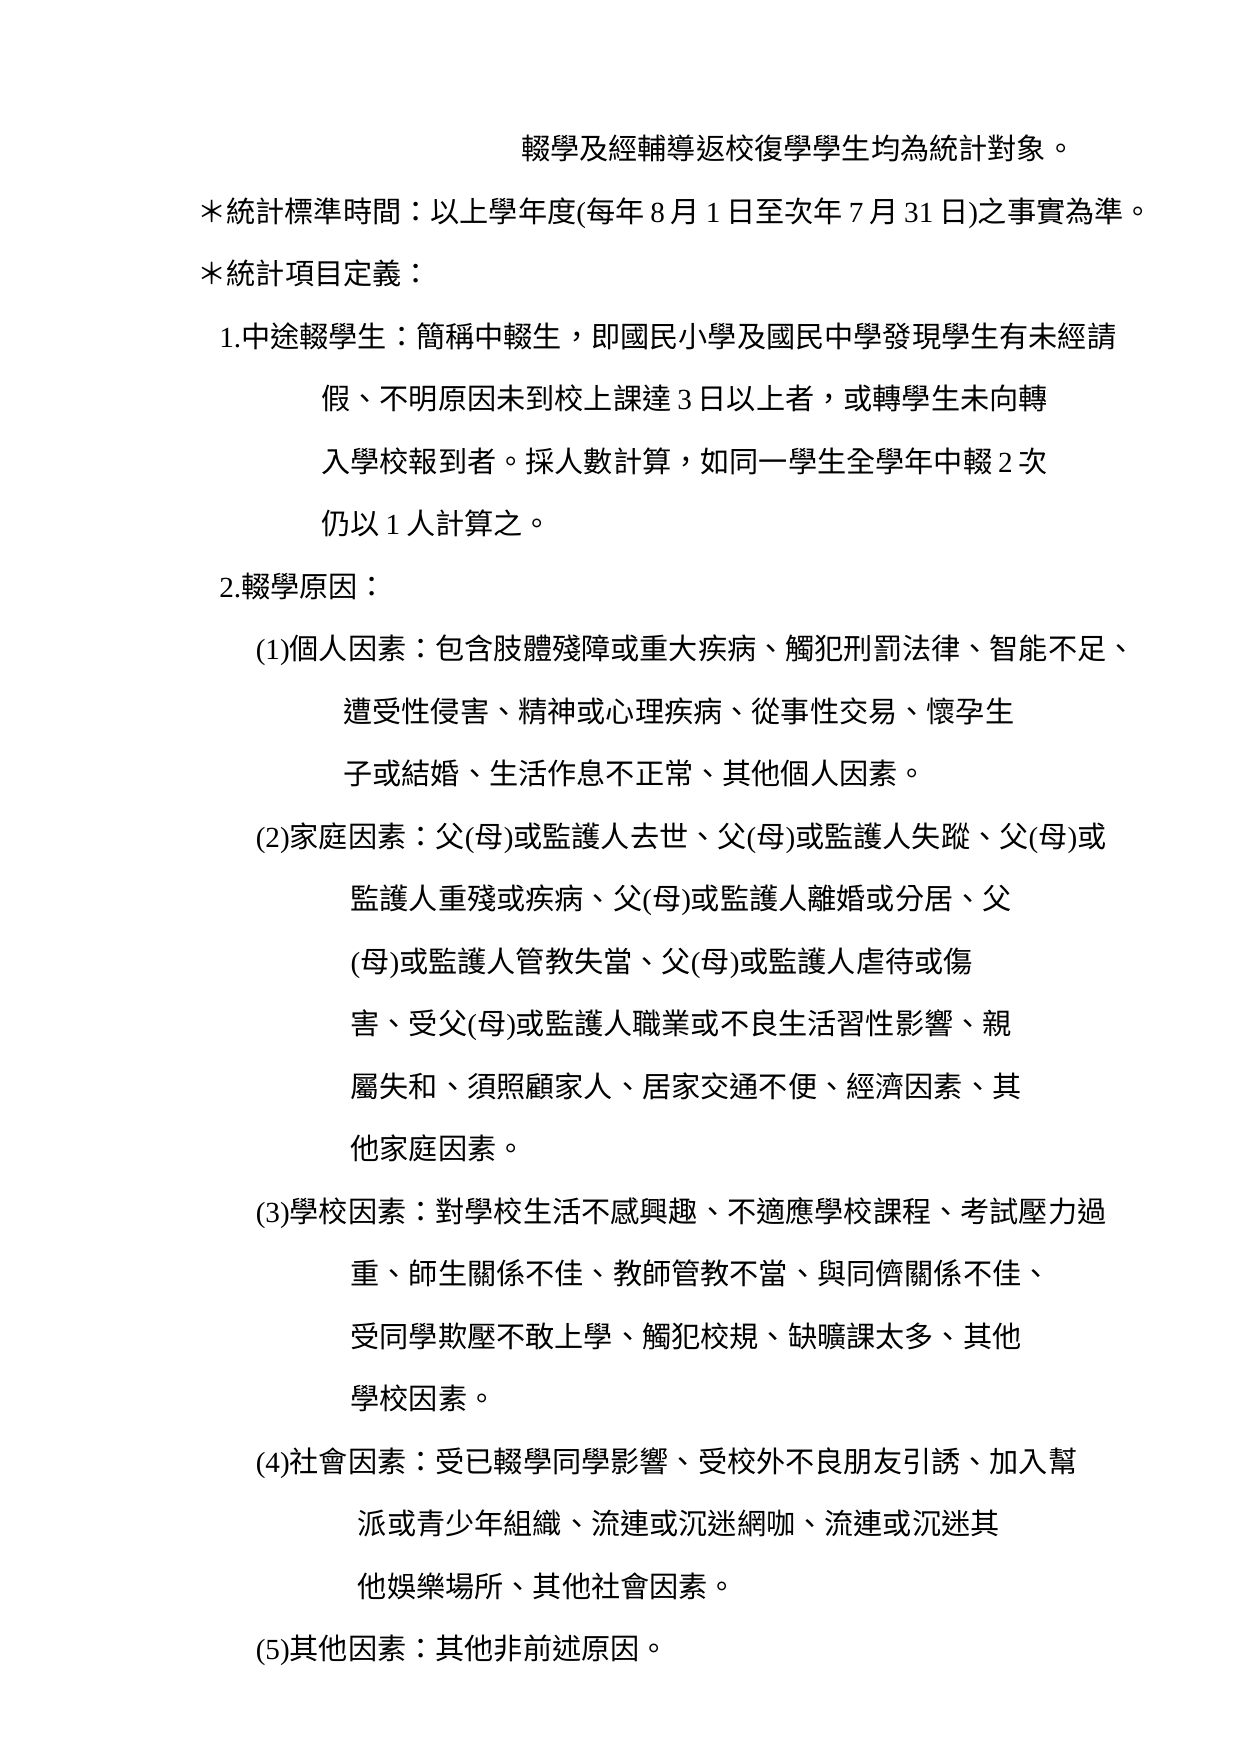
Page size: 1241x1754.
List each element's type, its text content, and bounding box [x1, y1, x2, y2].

table_header 輟學及經輔導返校復學學生均為統計對象。 ＊統計標準時間：以上學年度(每年8月1日至次年7月31日)之事實為準。 ＊統計項目定義： 1.中途輟學生：簡稱中輟生，即國民小學及國民中學發現學生有未經請 假、不明原因未到校上課達3日以上者，或轉學生未向轉 入學校報到者。採人數計算，如同一學生全學年中輟2次 仍以1人計算之。 2.輟學原因： (1)個人因素：包含肢體殘障或重大疾病、觸犯刑罰法律、智能不足、 遭受性侵害、精神或心理疾病、從事性交易、懷孕生 子或結婚、生活作息不正常、其他個人因素。 (2)家庭因素：父(母)或監護人去世、父(母)或監護人失蹤、父(母)或 監護人重殘或疾病、父(母)或監護人離婚或分居、父 (母)或監護人管教失當、父(母)或監護人虐待或傷 害、受父(母)或監護人職業或不良生活習性影響、親 屬失和、須照顧家人、居家交通不便、經濟因素、其 他家庭因素。 (3)學校因素：對學校生活不感興趣、不適應學校課程、考試壓力過 重、師生關係不佳、教師管教不當、與同儕關係不佳、 受同學欺壓不敢上學、觸犯校規、缺曠課太多、其他 學校因素。 (4)社會因素：受已輟學同學影響、受校外不良朋友引誘、加入幫 派或青少年組織、流連或沉迷網咖、流連或沉迷其 他娛樂場所、其他社會因素。 (5)其他因素：其他非前述原因。 [157, 105, 1193, 1668]
